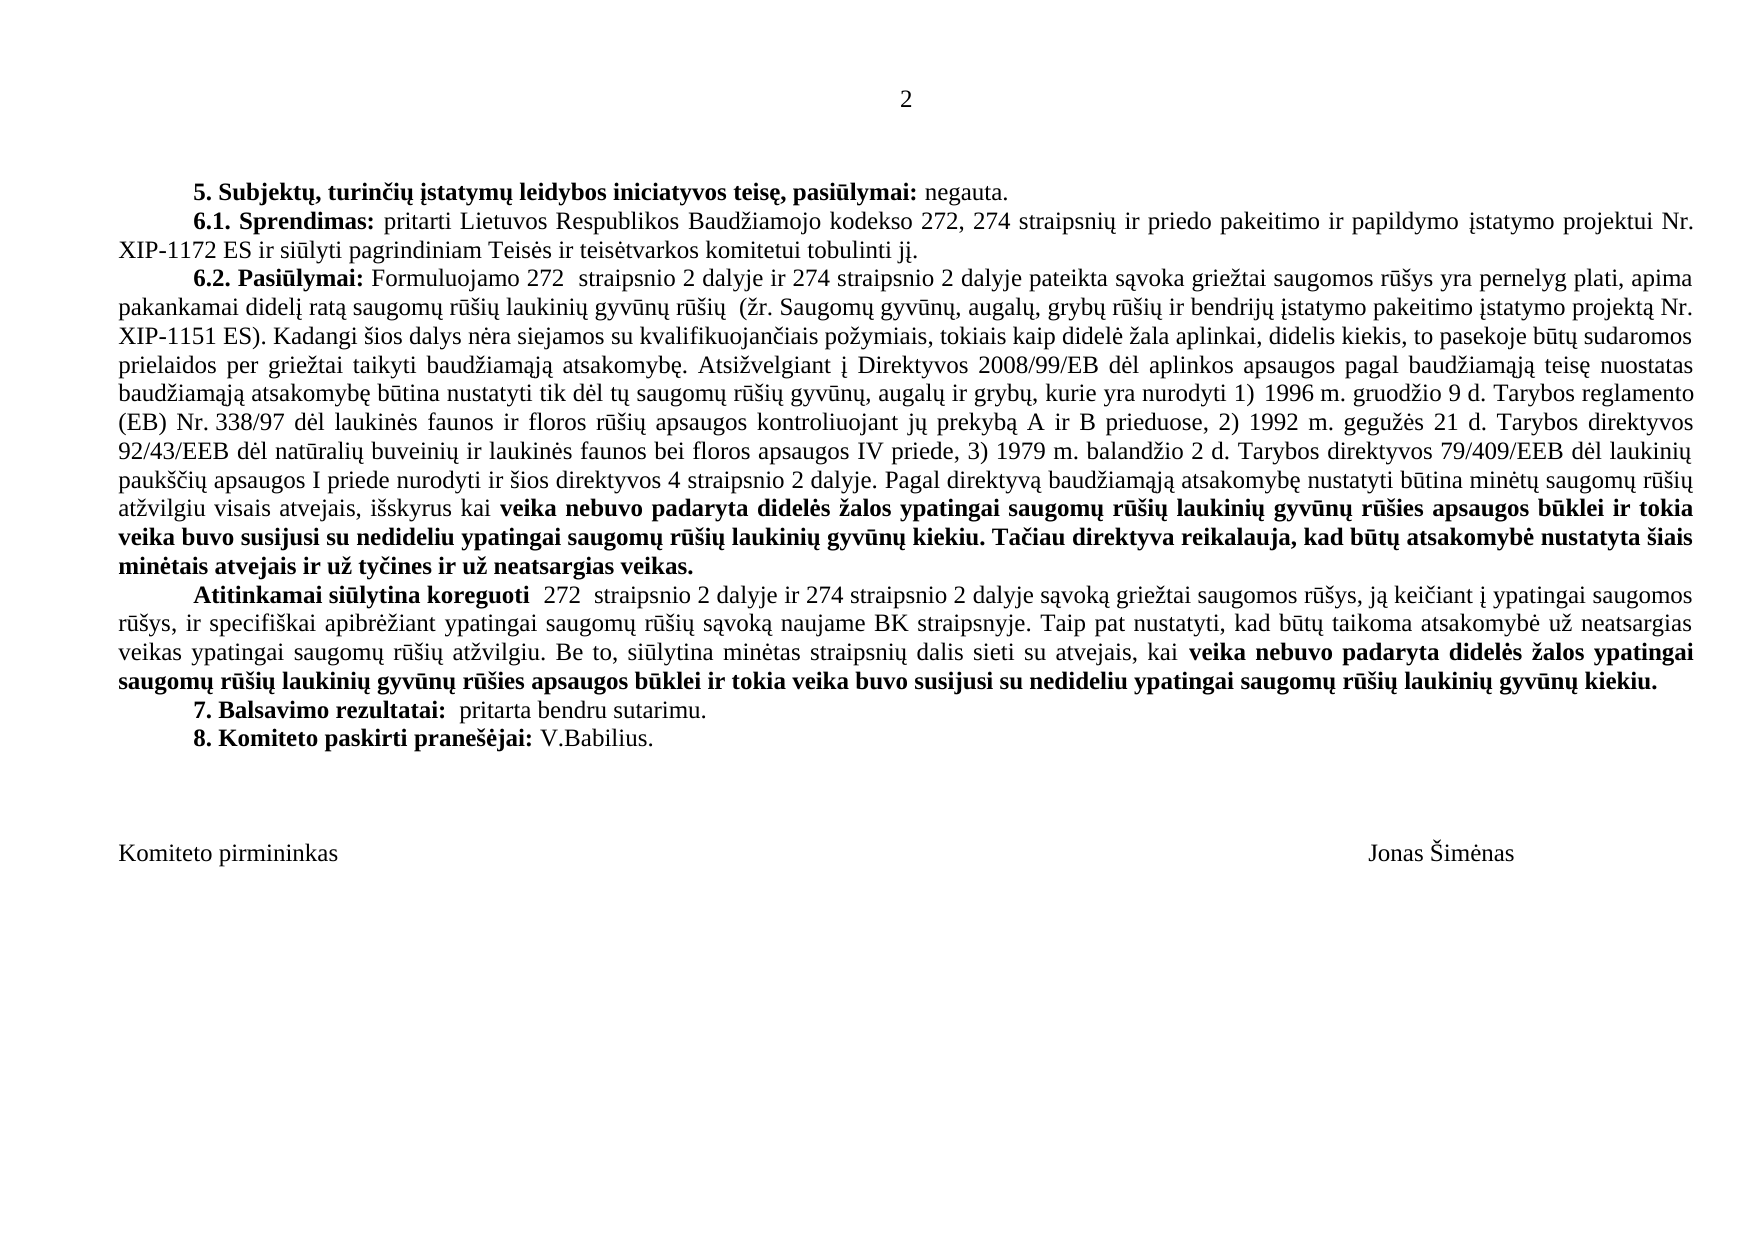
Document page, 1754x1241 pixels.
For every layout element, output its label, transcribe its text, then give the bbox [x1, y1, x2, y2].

text Komiteto pirmininkas Jonas Šimėnas [118, 838, 1694, 867]
text 6.2. Pasiūlymai: Formuluojamo 272 straipsnio 2 dalyje ir 274 straipsnio 2 dalyje pateikta sąvoka griežtai saugomos rūšys yra pernelyg plati, apima pakankamai didelį ratą saugomų rūšių laukinių gyvūnų rūšių (žr. Saugomų gyvūnų, augalų, grybų rūšių ir bendrijų įstatymo pakeitimo įstatymo projektą Nr. XIP-1151 ES). Kadangi šios dalys nėra siejamos su kvalifikuojančiais požymiais, tokiais kaip didelė žala aplinkai, didelis kiekis, to pasekoje būtų sudaromos prielaidos per griežtai taikyti baudžiamąją atsakomybę. Atsižvelgiant į Direktyvos 2008/99/EB dėl aplinkos apsaugos pagal baudžiamąją teisę nuostatas baudžiamąją atsakomybę būtina nustatyti tik dėl tų saugomų rūšių gyvūnų, augalų ir grybų, kurie yra nurodyti 1) 1996 m. gruodžio 9 d. Tarybos reglamento (EB) Nr. 338/97 dėl laukinės faunos ir floros rūšių apsaugos kontroliuojant jų prekybą A ir B prieduose, 2) 1992 m. gegužės 21 d. Tarybos direktyvos 92/43/EEB dėl natūralių buveinių ir laukinės faunos bei floros apsaugos IV priede, 3) 1979 m. balandžio 2 d. Tarybos direktyvos 79/409/EEB dėl laukinių paukščių apsaugos I priede nurodyti ir šios direktyvos 4 straipsnio 2 dalyje. Pagal direktyvą baudžiamąją atsakomybę nustatyti būtina minėtų saugomų rūšių atžvilgiu visais atvejais, išskyrus kai veika nebuvo padaryta didelės žalos ypatingai saugomų rūšių laukinių gyvūnų rūšies apsaugos būklei ir tokia veika buvo susijusi su nedideliu ypatingai saugomų rūšių laukinių gyvūnų kiekiu. Tačiau direktyva reikalauja, kad būtų atsakomybė nustatyta šiais minėtais atvejais ir už tyčines ir už neatsargias veikas. [118, 263, 1694, 580]
text 5. Subjektų, turinčių įstatymų leidybos iniciatyvos teisę, pasiūlymai: negauta. [118, 177, 1694, 206]
text Atitinkamai siūlytina koreguoti 272 straipsnio 2 dalyje ir 274 straipsnio 2 dalyje sąvoką griežtai saugomos rūšys, ją keičiant į ypatingai saugomos rūšys, ir specifiškai apibrėžiant ypatingai saugomų rūšių sąvoką naujame BK straipsnyje. Taip pat nustatyti, kad būtų taikoma atsakomybė už neatsargias veikas ypatingai saugomų rūšių atžvilgiu. Be to, siūlytina minėtas straipsnių dalis sieti su atvejais, kai veika nebuvo padaryta didelės žalos ypatingai saugomų rūšių laukinių gyvūnų rūšies apsaugos būklei ir tokia veika buvo susijusi su nedideliu ypatingai saugomų rūšių laukinių gyvūnų kiekiu. [118, 580, 1694, 695]
text 6.1. Sprendimas: pritarti Lietuvos Respublikos Baudžiamojo kodekso 272, 274 straipsnių ir priedo pakeitimo ir papildymo įstatymo projektui Nr. XIP-1172 ES ir siūlyti pagrindiniam Teisės ir teisėtvarkos komitetui tobulinti jį. [118, 206, 1694, 263]
text 8. Komiteto paskirti pranešėjai: V.Babilius. [118, 723, 1694, 752]
text 7. Balsavimo rezultatai: pritarta bendru sutarimu. [118, 695, 1694, 723]
